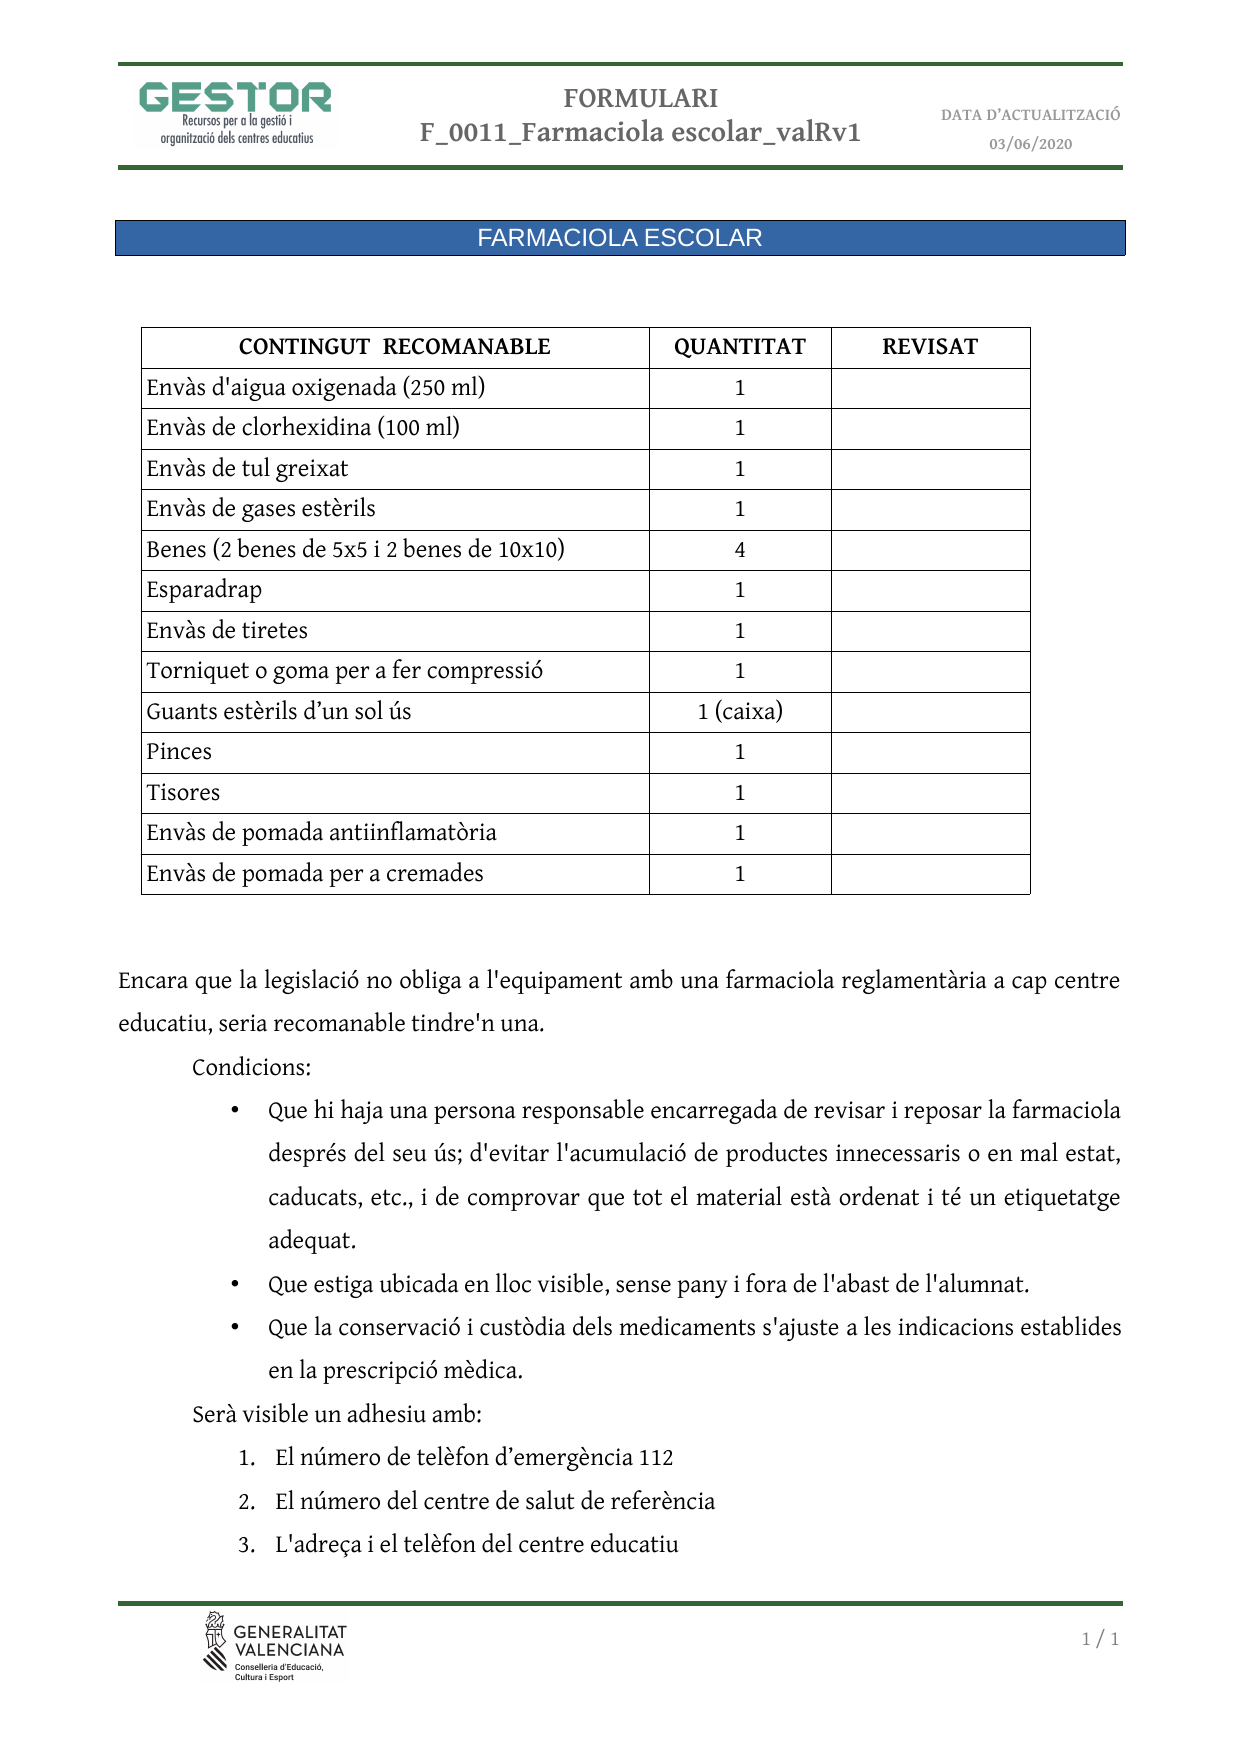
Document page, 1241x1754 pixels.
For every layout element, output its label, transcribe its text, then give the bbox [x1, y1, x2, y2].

table_cell [832, 450, 1030, 489]
table_cell 1 [650, 571, 831, 611]
table_cell [832, 409, 1030, 448]
table_cell 1 [650, 855, 831, 894]
table_header QUANTITAT [650, 328, 831, 367]
table_cell 1 [650, 652, 831, 692]
table_cell [832, 652, 1030, 692]
table_cell Envàs de clorhexidina (100 ml) [142, 409, 649, 448]
table_cell 1 [650, 369, 831, 408]
table_cell 1 [650, 814, 831, 854]
table_cell [832, 369, 1030, 408]
table_cell Envàs de pomada per a cremades [142, 855, 649, 894]
table_cell 1 (caixa) [650, 693, 831, 732]
table_cell 1 [650, 490, 831, 529]
table_cell 1 [650, 450, 831, 489]
table_cell 1 [650, 733, 831, 773]
table_header CONTINGUT RECOMANABLE [142, 328, 649, 367]
text FARMACIOLA ESCOLAR [116, 221, 1125, 255]
table_cell [832, 693, 1030, 732]
table_cell Benes (2 benes de 5x5 i 2 benes de 10x10) [142, 531, 649, 570]
table_cell 1 [650, 409, 831, 448]
list Que la conservació i custòdia dels medicaments s'ajuste a les indicacions establides en la prescripció mèdica. [231, 1314, 1122, 1386]
table_cell 1 [650, 612, 831, 651]
table_cell 4 [650, 531, 831, 570]
table_cell [832, 531, 1030, 570]
picture [200, 1609, 349, 1683]
list Que hi haja una persona responsable encarregada de revisar i reposar la farmaciola després del seu ús; d'evitar l'acumulació de productes innecessaris o en mal estat, caducats, etc., i de comprovar que tot el material està ordenat i té un etiquetatge adequat. [231, 1096, 1122, 1256]
list L'adreça i el telèfon del centre educatiu [238, 1531, 1122, 1560]
table_cell [832, 571, 1030, 611]
table_cell [832, 814, 1030, 854]
table_cell [832, 855, 1030, 894]
table_cell Pinces [142, 733, 649, 773]
table_cell [832, 612, 1030, 651]
table_cell 1 [650, 774, 831, 813]
text Serà visible un adhesiu amb: [118, 1401, 1122, 1429]
list El número de telèfon d’emergència 112 [238, 1444, 1122, 1473]
list El número del centre de salut de referència [238, 1487, 1122, 1516]
text Encara que la legislació no obliga a l'equipament amb una farmaciola reglamentària a cap centre educatiu, seria recomanable tindre'n una. [118, 966, 1122, 1038]
table_cell Esparadrap [142, 571, 649, 611]
table_cell Envàs de tul greixat [142, 450, 649, 489]
text Condicions: [192, 1053, 1122, 1082]
picture [133, 77, 340, 149]
table_cell Envàs de tiretes [142, 612, 649, 651]
table_cell Tisores [142, 774, 649, 813]
table_cell Envàs d'aigua oxigenada (250 ml) [142, 369, 649, 408]
table_header REVISAT [832, 328, 1030, 367]
table_cell [832, 733, 1030, 773]
table_cell Torniquet o goma per a fer compressió [142, 652, 649, 692]
table_cell [832, 774, 1030, 813]
table_cell Guants estèrils d’un sol ús [142, 693, 649, 732]
table_cell Envàs de pomada antiinflamatòria [142, 814, 649, 854]
table_cell [832, 490, 1030, 529]
list Que estiga ubicada en lloc visible, sense pany i fora de l'abast de l'alumnat. [231, 1270, 1122, 1299]
table_cell Envàs de gases estèrils [142, 490, 649, 529]
